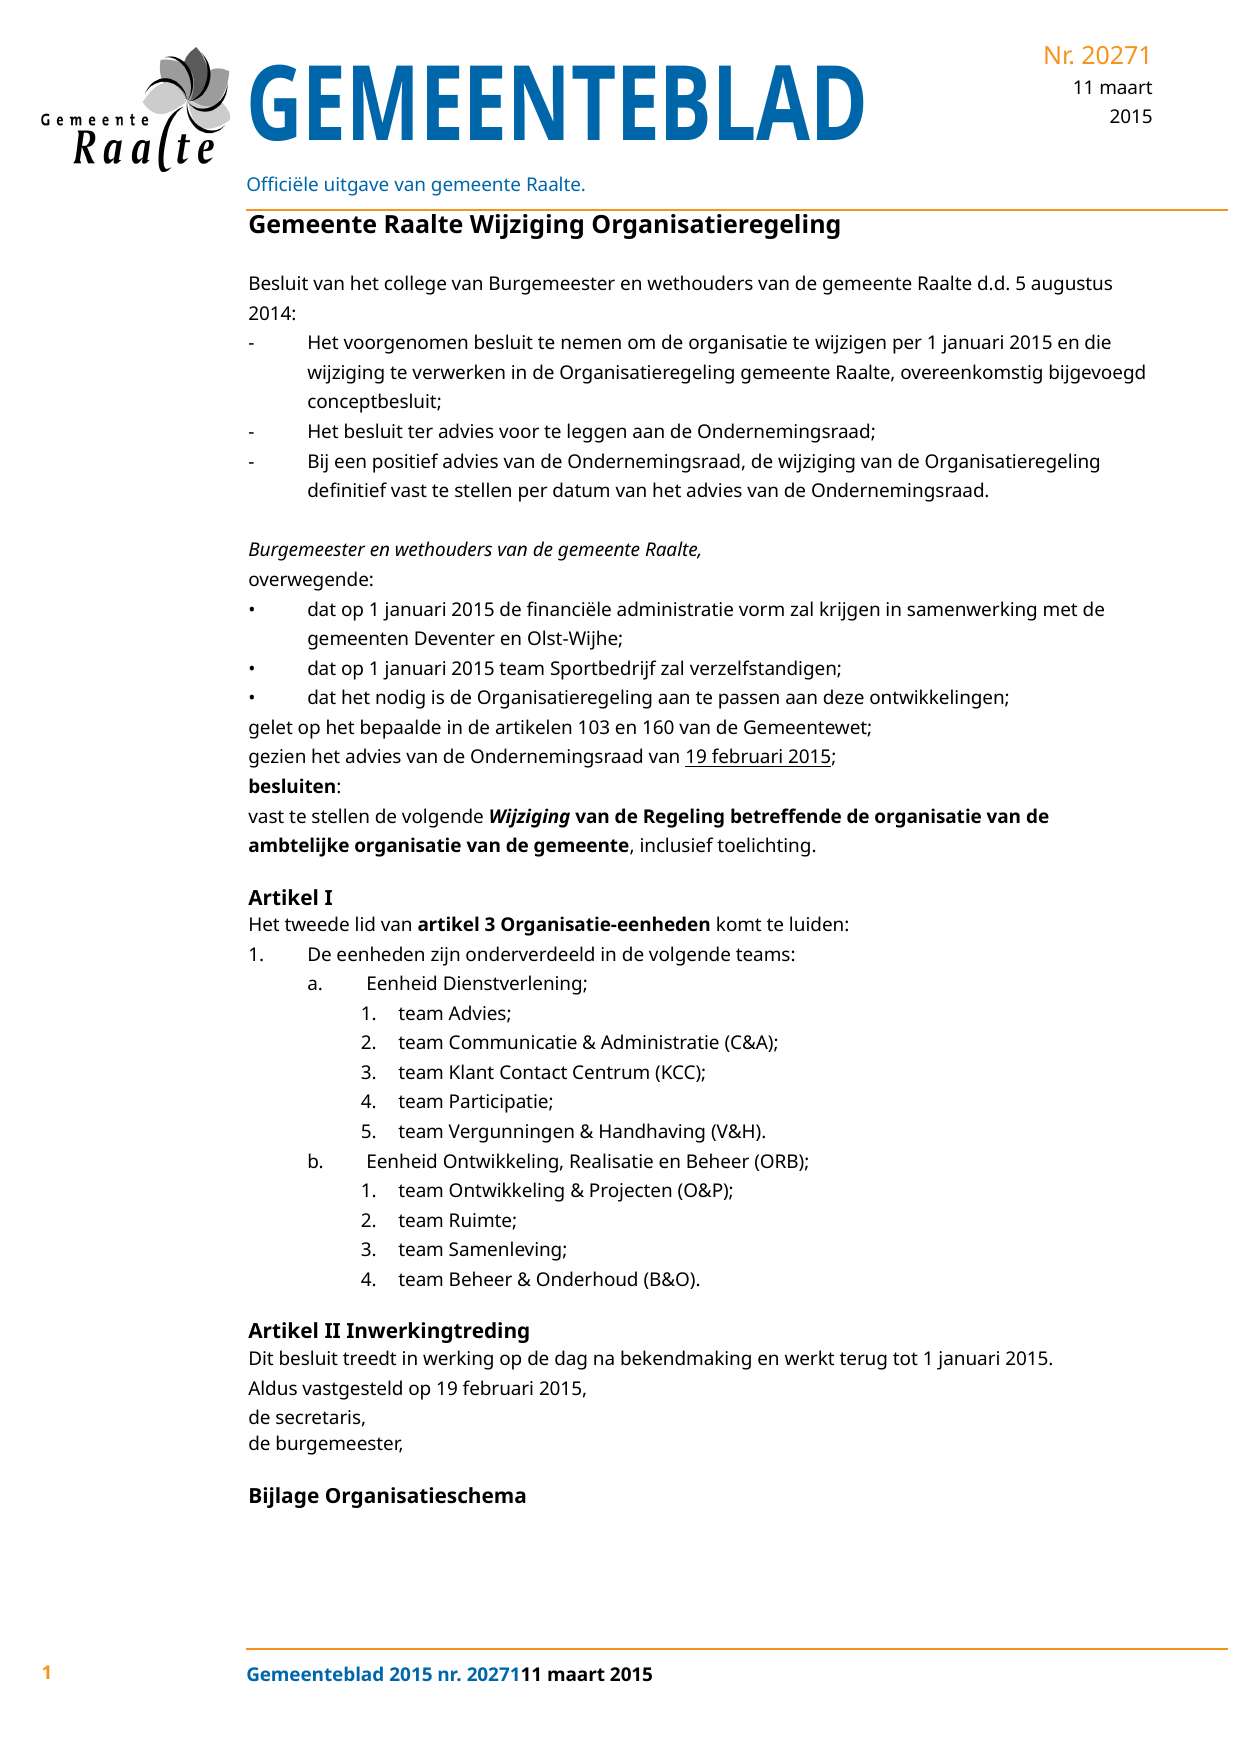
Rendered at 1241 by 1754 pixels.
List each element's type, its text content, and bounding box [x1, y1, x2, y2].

list Eenheid Dienstverlening; [307, 970, 1152, 996]
list dat op 1 januari 2015 team Sportbedrijf zal verzelfstandigen; [248, 655, 1152, 681]
list team Ontwikkeling & Projecten (O&P); [361, 1177, 1152, 1203]
list De eenheden zijn onderverdeeld in de volgende teams: [248, 941, 1152, 967]
picture [41, 47, 231, 172]
text Besluit van het college van Burgemeester en wethouders van de gemeente Raalte d.d. 5 augustus 2014: [248, 270, 1152, 326]
list Bij een positief advies van de Ondernemingsraad, de wijziging van de Organisatieregeling definitief vast te stellen per datum van het advies van de Ondernemingsraad. [248, 448, 1152, 503]
list team Participatie; [361, 1089, 1152, 1114]
list team Vergunningen & Handhaving (V&H). [361, 1118, 1152, 1144]
text Burgemeester en wethouders van de gemeente Raalte, [248, 537, 1152, 562]
text de burgemeester, [248, 1430, 1152, 1456]
text Gemeente Raalte Wijziging Organisatieregeling [248, 211, 1152, 241]
text gezien het advies van de Ondernemingsraad van 19 februari 2015; [248, 744, 1152, 769]
text Artikel I [248, 883, 1152, 911]
text overwegende: [248, 566, 1152, 592]
text Bijlage Organisatieschema [248, 1481, 1152, 1510]
list Het besluit ter advies voor te leggen aan de Ondernemingsraad; [248, 418, 1152, 444]
text Dit besluit treedt in werking op de dag na bekendmaking en werkt terug tot 1 januari 2015. [248, 1345, 1152, 1371]
list dat op 1 januari 2015 de financiële administratie vorm zal krijgen in samenwerking met de gemeenten Deventer en Olst-Wijhe; [248, 596, 1152, 651]
list dat het nodig is de Organisatieregeling aan te passen aan deze ontwikkelingen; [248, 684, 1152, 710]
text Aldus vastgesteld op 19 februari 2015, [248, 1375, 1152, 1400]
text besluiten: [248, 773, 1152, 799]
list team Communicatie & Administratie (C&A); [361, 1029, 1152, 1055]
list team Ruimte; [361, 1207, 1152, 1233]
list team Klant Contact Centrum (KCC); [361, 1059, 1152, 1085]
text de secretaris, [248, 1404, 1152, 1430]
list team Beheer & Onderhoud (B&O). [361, 1266, 1152, 1292]
text Het tweede lid van artikel 3 Organisatie-eenheden komt te luiden: [248, 911, 1152, 937]
list team Samenleving; [361, 1237, 1152, 1262]
list Het voorgenomen besluit te nemen om de organisatie te wijzigen per 1 januari 2015 en die wijziging te verwerken in de Organisatieregeling gemeente Raalte, overeenkomstig bijgevoegd conceptbesluit; [248, 329, 1152, 414]
text gelet op het bepaalde in de artikelen 103 en 160 van de Gemeentewet; [248, 714, 1152, 740]
list Eenheid Ontwikkeling, Realisatie en Beheer (ORB); [307, 1148, 1152, 1174]
text vast te stellen de volgende Wijziging van de Regeling betreffende de organisatie van de ambtelijke organisatie van de gemeente, inclusief toelichting. [248, 803, 1152, 858]
text Artikel II Inwerkingtreding [248, 1317, 1152, 1345]
list team Advies; [361, 1000, 1152, 1026]
